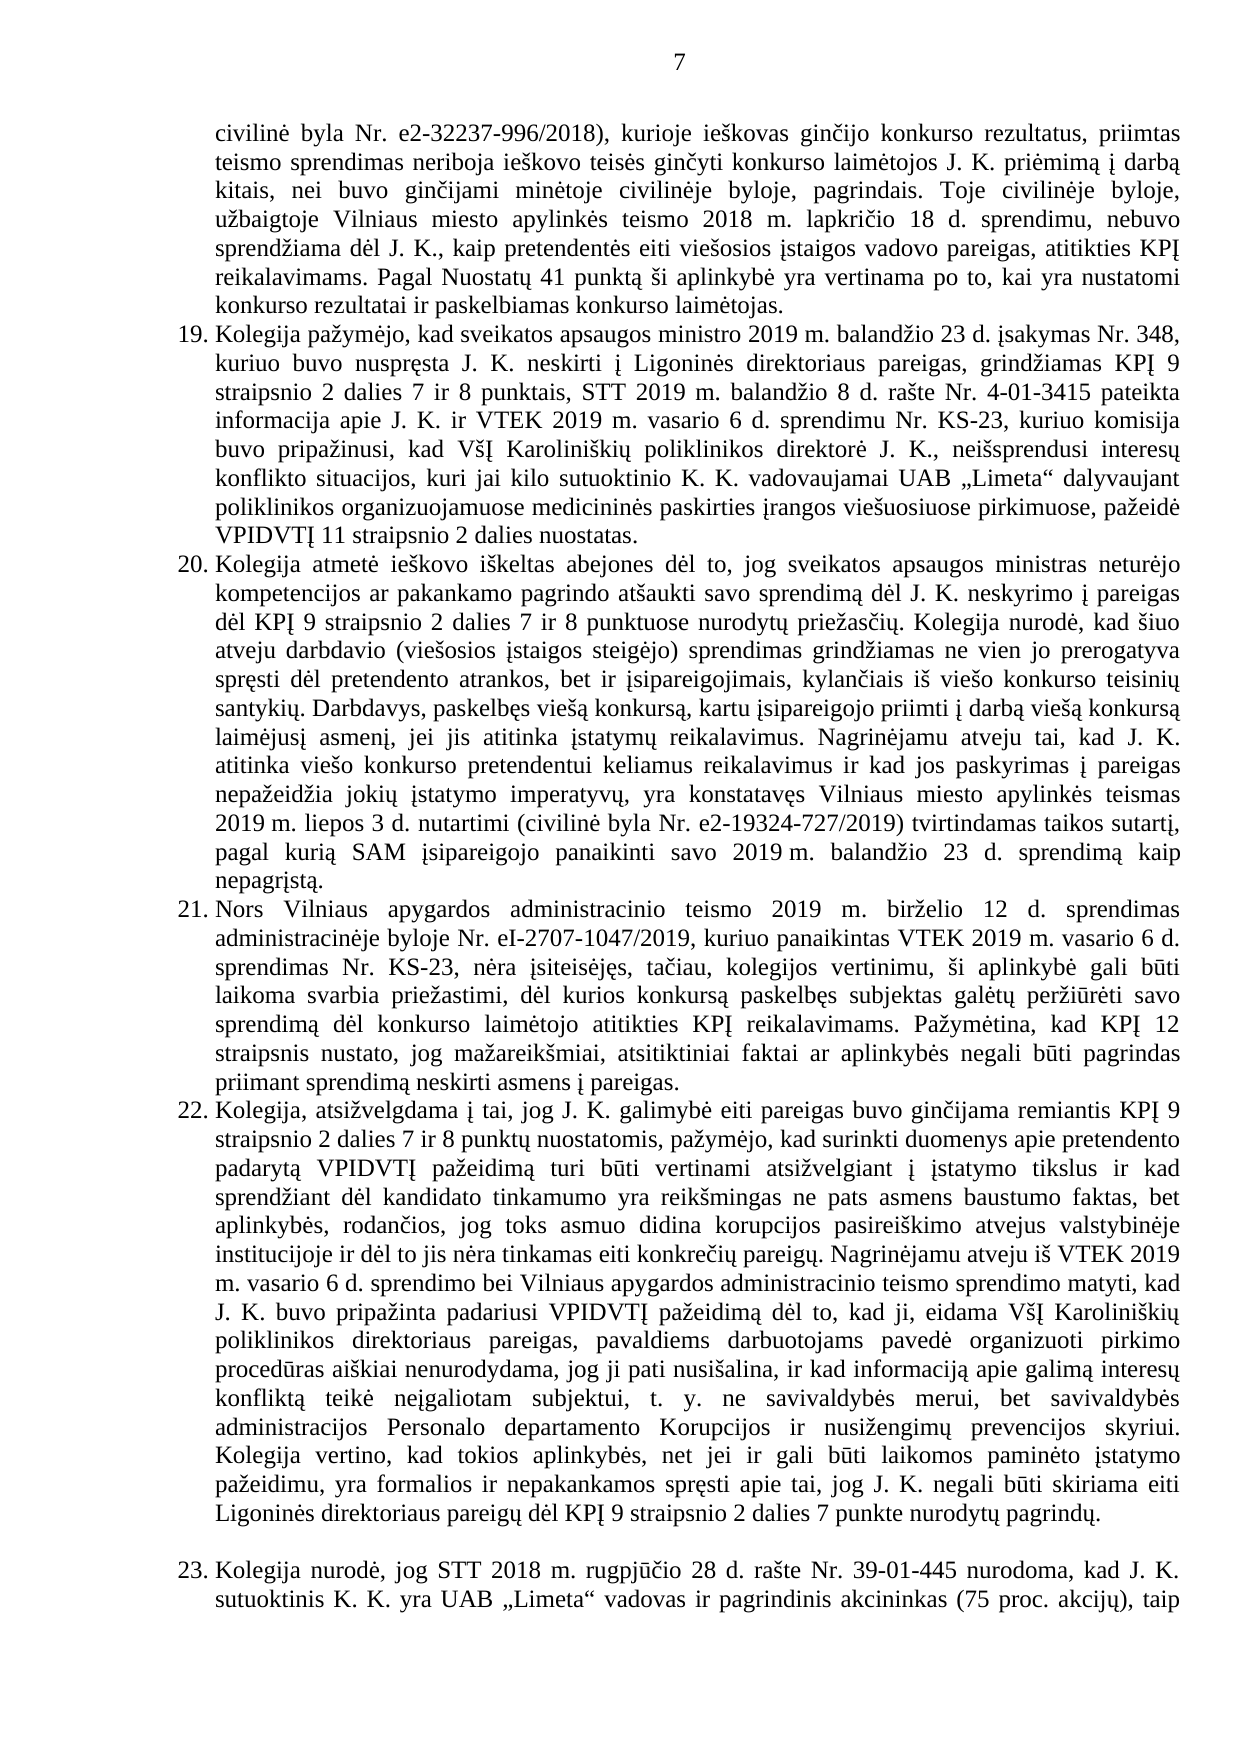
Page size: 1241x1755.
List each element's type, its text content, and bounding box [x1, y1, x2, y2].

text 22. Kolegija, atsižvelgdama į tai, jog J. K. galimybė eiti pareigas buvo ginčijama remiantis KPĮ 9 straipsnio 2 dalies 7 ir 8 punktų nuostatomis, pažymėjo, kad surinkti duomenys apie pretendento padarytą VPIDVTĮ pažeidimą turi būti vertinami atsižvelgiant į įstatymo tikslus ir kad sprendžiant dėl kandidato tinkamumo yra reikšmingas ne pats asmens baustumo faktas, bet aplinkybės, rodančios, jog toks asmuo didina korupcijos pasireiškimo atvejus valstybinėje institucijoje ir dėl to jis nėra tinkamas eiti konkrečių pareigų. Nagrinėjamu atveju iš VTEK 2019 m. vasario 6 d. sprendimo bei Vilniaus apygardos administracinio teismo sprendimo matyti, kad J. K. buvo pripažinta padariusi VPIDVTĮ pažeidimą dėl to, kad ji, eidama VšĮ Karoliniškių poliklinikos direktoriaus pareigas, pavaldiems darbuotojams pavedė organizuoti pirkimo procedūras aiškiai nenurodydama, jog ji pati nusišalina, ir kad informaciją apie galimą interesų konfliktą teikė neįgaliotam subjektui, t. y. ne savivaldybės merui, bet savivaldybės administracijos Personalo departamento Korupcijos ir nusižengimų prevencijos skyriui. Kolegija vertino, kad tokios aplinkybės, net jei ir gali būti laikomos paminėto įstatymo pažeidimu, yra formalios ir nepakankamos spręsti apie tai, jog J. K. negali būti skiriama eiti Ligoninės direktoriaus pareigų dėl KPĮ 9 straipsnio 2 dalies 7 punkte nurodytų pagrindų. [177, 1096, 1181, 1527]
text civilinė byla Nr. e2-32237-996/2018), kurioje ieškovas ginčijo konkurso rezultatus, priimtas teismo sprendimas neriboja ieškovo teisės ginčyti konkurso laimėtojos J. K. priėmimą į darbą kitais, nei buvo ginčijami minėtoje civilinėje byloje, pagrindais. Toje civilinėje byloje, užbaigtoje Vilniaus miesto apylinkės teismo 2018 m. lapkričio 18 d. sprendimu, nebuvo sprendžiama dėl J. K., kaip pretendentės eiti viešosios įstaigos vadovo pareigas, atitikties KPĮ reikalavimams. Pagal Nuostatų 41 punktą ši aplinkybė yra vertinama po to, kai yra nustatomi konkurso rezultatai ir paskelbiamas konkurso laimėtojas. [177, 118, 1181, 319]
text 23. Kolegija nurodė, jog STT 2018 m. rugpjūčio 28 d. rašte Nr. 39-01-445 nurodoma, kad J. K. sutuoktinis K. K. yra UAB „Limeta“ vadovas ir pagrindinis akcininkas (75 proc. akcijų), taip [177, 1556, 1181, 1613]
text 19. Kolegija pažymėjo, kad sveikatos apsaugos ministro 2019 m. balandžio 23 d. įsakymas Nr. 348, kuriuo buvo nuspręsta J. K. neskirti į Ligoninės direktoriaus pareigas, grindžiamas KPĮ 9 straipsnio 2 dalies 7 ir 8 punktais, STT 2019 m. balandžio 8 d. rašte Nr. 4-01-3415 pateikta informacija apie J. K. ir VTEK 2019 m. vasario 6 d. sprendimu Nr. KS-23, kuriuo komisija buvo pripažinusi, kad VšĮ Karoliniškių poliklinikos direktorė J. K., neišsprendusi interesų konflikto situacijos, kuri jai kilo sutuoktinio K. K. vadovaujamai UAB „Limeta“ dalyvaujant poliklinikos organizuojamuose medicininės paskirties įrangos viešuosiuose pirkimuose, pažeidė VPIDVTĮ 11 straipsnio 2 dalies nuostatas. [177, 319, 1181, 549]
text 20. Kolegija atmetė ieškovo iškeltas abejones dėl to, jog sveikatos apsaugos ministras neturėjo kompetencijos ar pakankamo pagrindo atšaukti savo sprendimą dėl J. K. neskyrimo į pareigas dėl KPĮ 9 straipsnio 2 dalies 7 ir 8 punktuose nurodytų priežasčių. Kolegija nurodė, kad šiuo atveju darbdavio (viešosios įstaigos steigėjo) sprendimas grindžiamas ne vien jo prerogatyva spręsti dėl pretendento atrankos, bet ir įsipareigojimais, kylančiais iš viešo konkurso teisinių santykių. Darbdavys, paskelbęs viešą konkursą, kartu įsipareigojo priimti į darbą viešą konkursą laimėjusį asmenį, jei jis atitinka įstatymų reikalavimus. Nagrinėjamu atveju tai, kad J. K. atitinka viešo konkurso pretendentui keliamus reikalavimus ir kad jos paskyrimas į pareigas nepažeidžia jokių įstatymo imperatyvų, yra konstatavęs Vilniaus miesto apylinkės teismas 2019 m. liepos 3 d. nutartimi (civilinė byla Nr. e2-19324-727/2019) tvirtindamas taikos sutartį, pagal kurią SAM įsipareigojo panaikinti savo 2019 m. balandžio 23 d. sprendimą kaip nepagrįstą. [177, 549, 1181, 894]
text 21. Nors Vilniaus apygardos administracinio teismo 2019 m. birželio 12 d. sprendimas administracinėje byloje Nr. eI-2707-1047/2019, kuriuo panaikintas VTEK 2019 m. vasario 6 d. sprendimas Nr. KS-23, nėra įsiteisėjęs, tačiau, kolegijos vertinimu, ši aplinkybė gali būti laikoma svarbia priežastimi, dėl kurios konkursą paskelbęs subjektas galėtų peržiūrėti savo sprendimą dėl konkurso laimėtojo atitikties KPĮ reikalavimams. Pažymėtina, kad KPĮ 12 straipsnis nustato, jog mažareikšmiai, atsitiktiniai faktai ar aplinkybės negali būti pagrindas priimant sprendimą neskirti asmens į pareigas. [177, 894, 1181, 1096]
